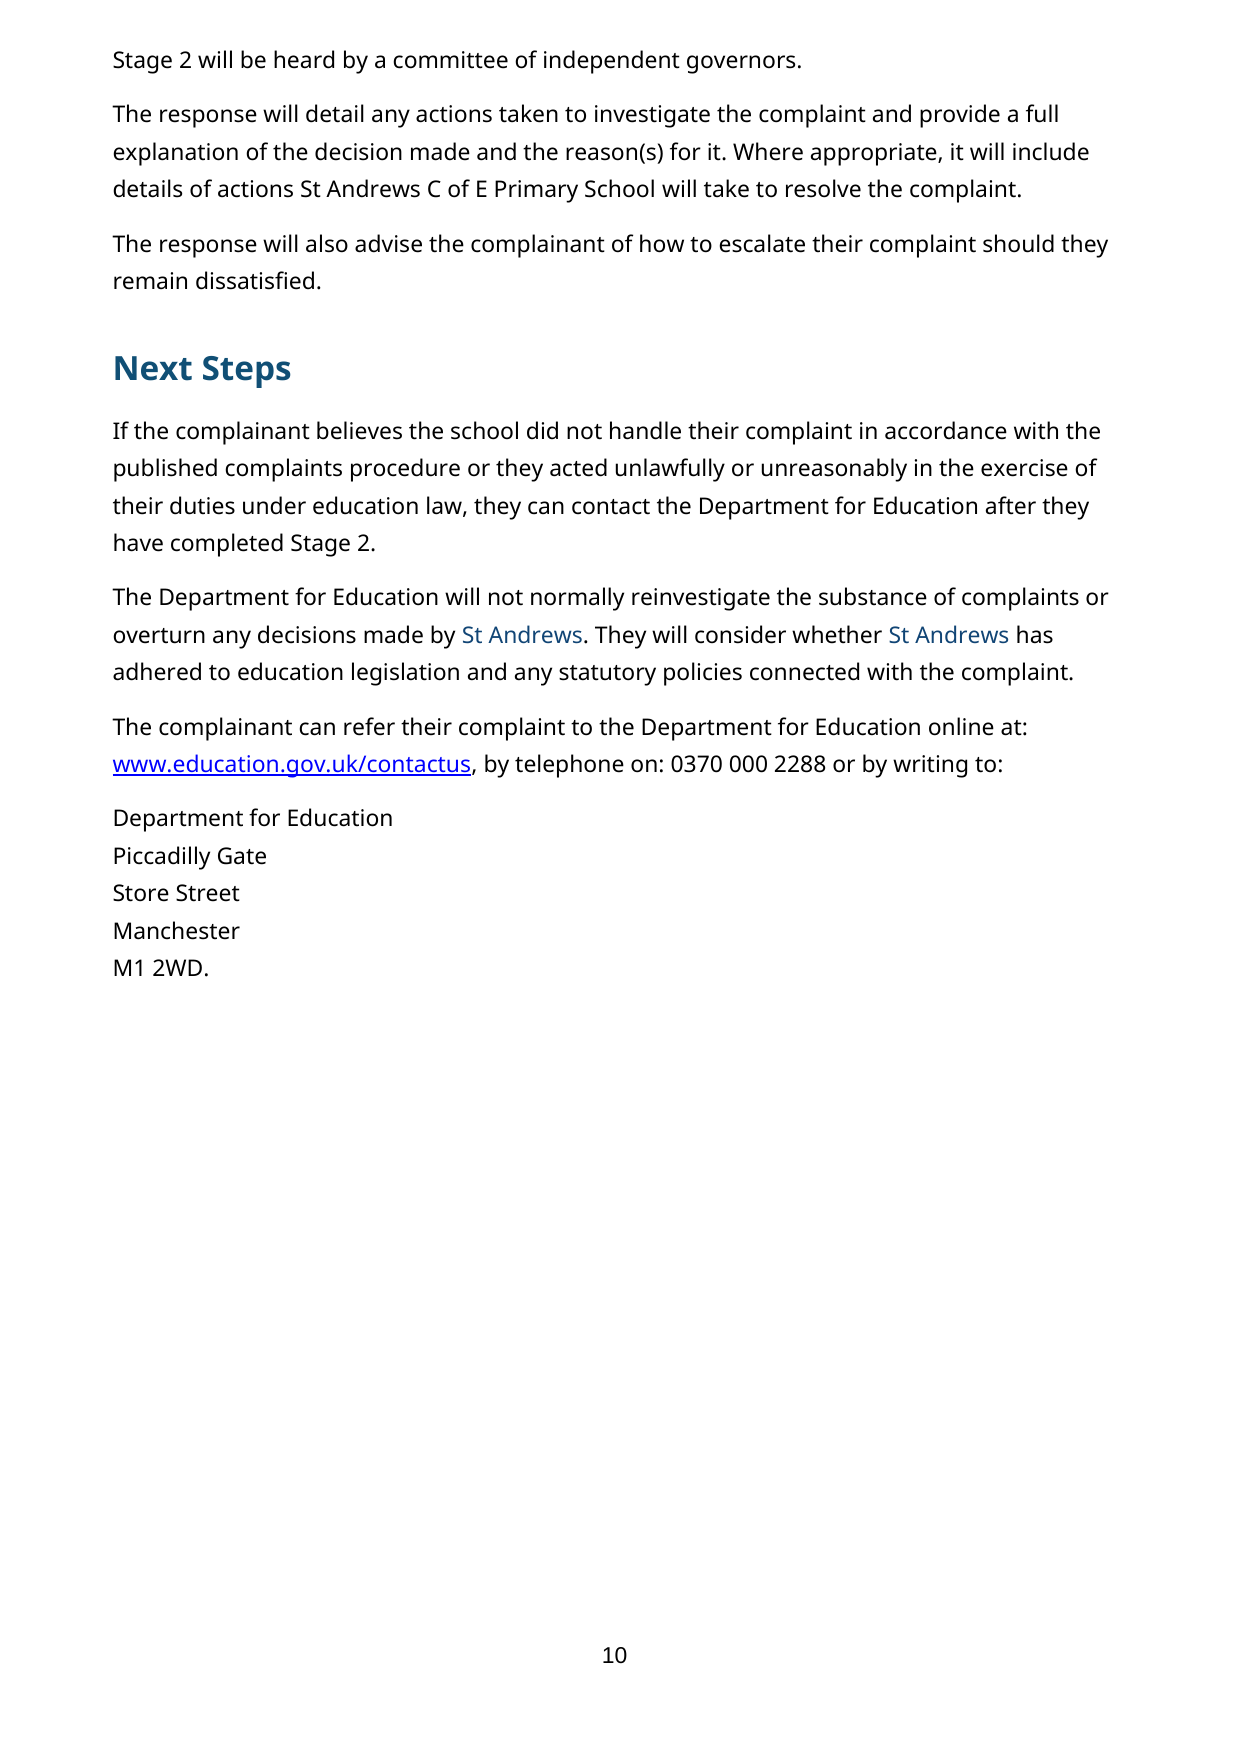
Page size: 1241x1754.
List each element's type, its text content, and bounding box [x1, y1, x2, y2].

text If the complainant believes the school did not handle their complaint in accordance with the published complaints procedure or they acted unlawfully or unreasonably in the exercise of their duties under education law, they can contact the Department for Education after they have completed Stage 2. [112, 415, 1128, 558]
subtitle Next Steps [112, 344, 1128, 390]
text Stage 2 will be heard by a committee of independent governors. [112, 44, 1128, 76]
text The response will also advise the complainant of how to escalate their complaint should they remain dissatisfied. [112, 228, 1128, 296]
text M1 2WD. [112, 952, 1128, 983]
text Department for Education Piccadilly Gate Store Street Manchester [112, 802, 1128, 946]
text The response will detail any actions taken to investigate the complaint and provide a full explanation of the decision made and the reason(s) for it. Where appropriate, it will include details of actions St Andrews C of E Primary School will take to resolve the complaint. [112, 98, 1128, 205]
text The Department for Education will not normally reinvestigate the substance of complaints or overturn any decisions made by St Andrews. They will consider whether St Andrews has adhered to education legislation and any statutory policies connected with the complaint. [112, 581, 1128, 688]
text The complainant can refer their complaint to the Department for Education online at: www.education.gov.uk/contactus, by telephone on: 0370 000 2288 or by writing to: [112, 711, 1128, 779]
